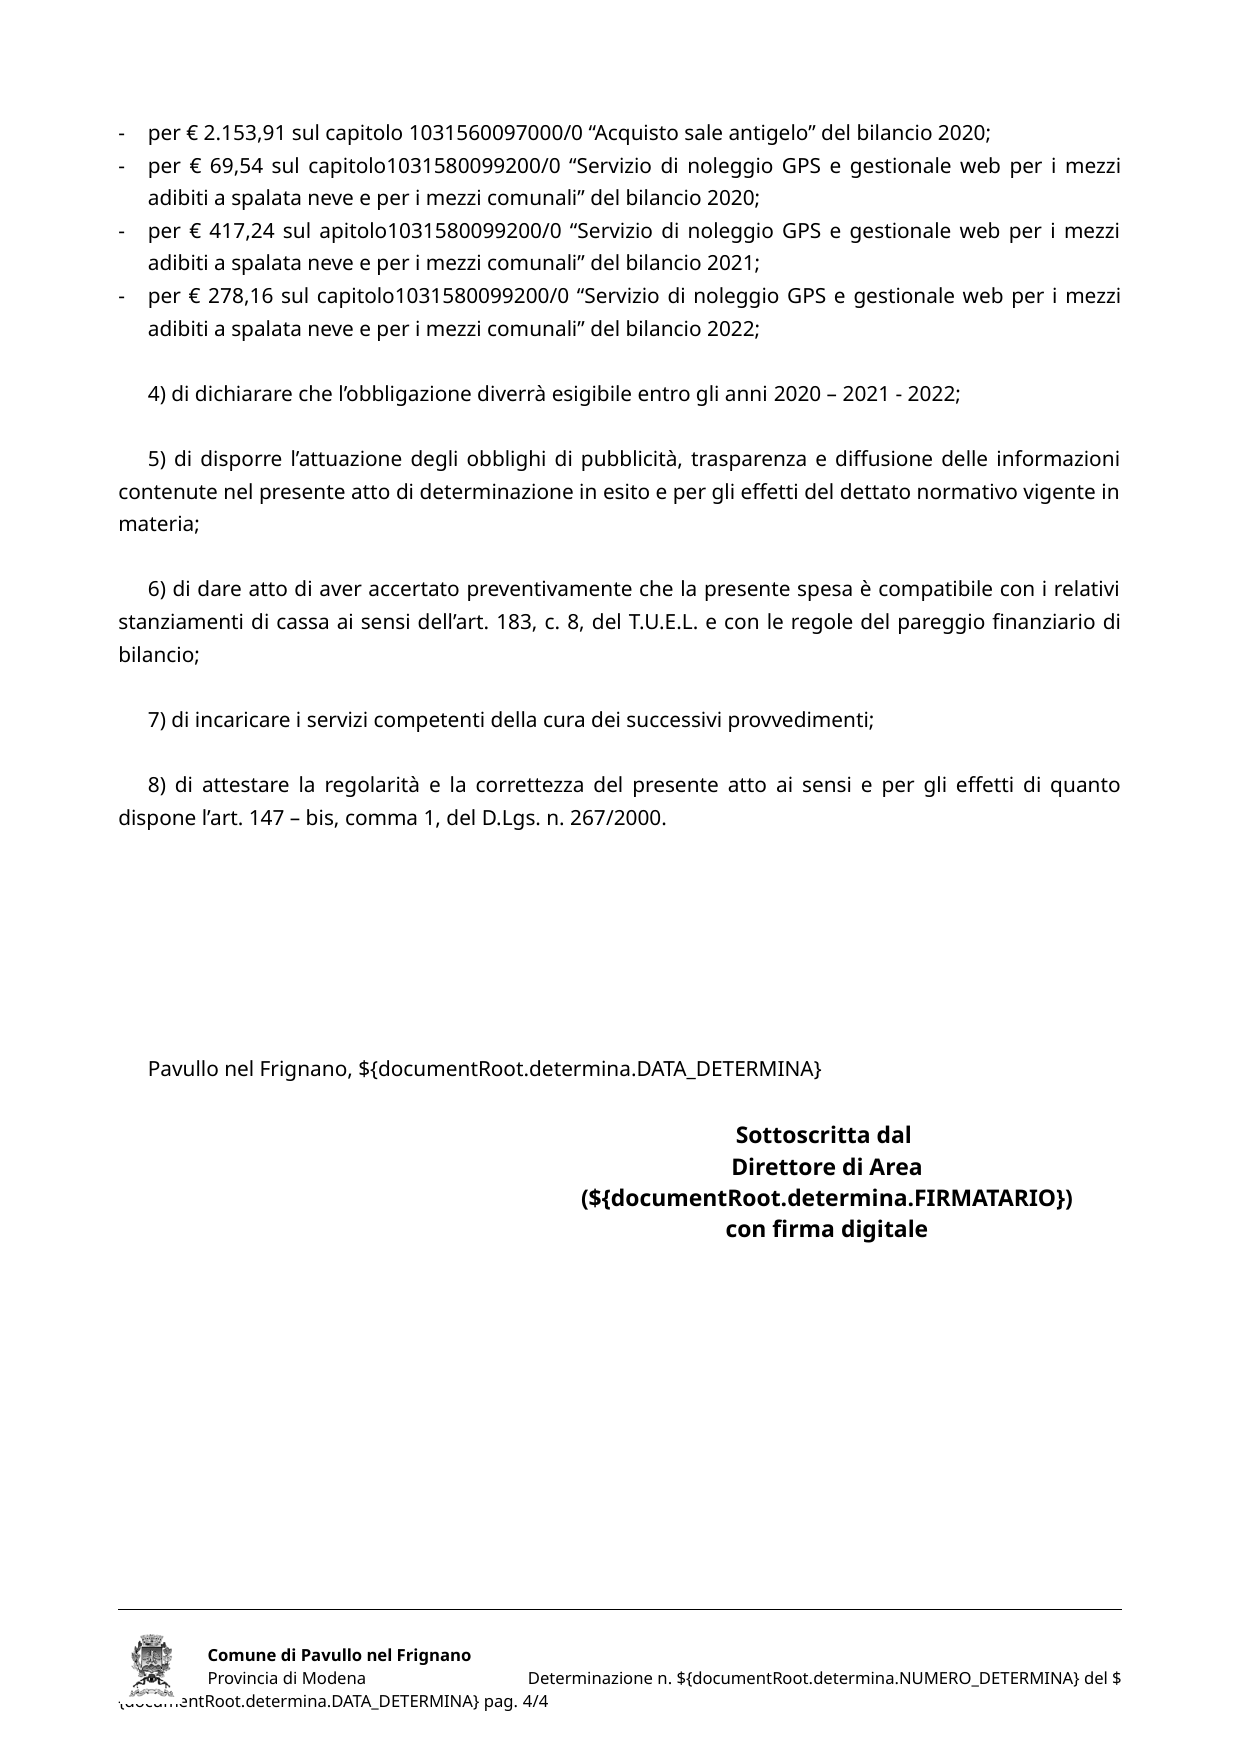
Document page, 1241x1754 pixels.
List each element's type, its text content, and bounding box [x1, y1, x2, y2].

text Pavullo nel Frignano, ${documentRoot.determina.DATA_DETERMINA} [118, 1054, 1122, 1082]
text 7) di incaricare i servizi competenti della cura dei successivi provvedimenti; [118, 705, 1122, 733]
list per € 2.153,91 sul capitolo 1031560097000/0 “Acquisto sale antigelo” del bilancio 2020; [118, 118, 1122, 147]
picture [120, 1631, 183, 1704]
text 8) di attestare la regolarità e la correttezza del presente atto ai sensi e per gli effetti di quanto dispone l’art. 147 – bis, comma 1, del D.Lgs. n. 267/2000. [118, 770, 1122, 831]
text 4) di dichiarare che l’obbligazione diverrà esigibile entro gli anni 2020 – 2021 - 2022; [118, 379, 1122, 407]
text con firma digitale [532, 1213, 1122, 1244]
list per € 69,54 sul capitolo1031580099200/0 “Servizio di noleggio GPS e gestionale web per i mezzi adibiti a spalata neve e per i mezzi comunali” del bilancio 2020; [118, 151, 1122, 212]
text (${documentRoot.determina.FIRMATARIO}) [532, 1182, 1122, 1213]
list per € 278,16 sul capitolo1031580099200/0 “Servizio di noleggio GPS e gestionale web per i mezzi adibiti a spalata neve e per i mezzi comunali” del bilancio 2022; [118, 281, 1122, 342]
text 6) di dare atto di aver accertato preventivamente che la presente spesa è compatibile con i relativi stanziamenti di cassa ai sensi dell’art. 183, c. 8, del T.U.E.L. e con le regole del pareggio finanziario di bilancio; [118, 574, 1122, 668]
text Sottoscritta dal [532, 1119, 1122, 1150]
list per € 417,24 sul apitolo1031580099200/0 “Servizio di noleggio GPS e gestionale web per i mezzi adibiti a spalata neve e per i mezzi comunali” del bilancio 2021; [118, 216, 1122, 277]
text 5) di disporre l’attuazione degli obblighi di pubblicità, trasparenza e diffusione delle informazioni contenute nel presente atto di determinazione in esito e per gli effetti del dettato normativo vigente in materia; [118, 444, 1122, 538]
text Direttore di Area [532, 1150, 1122, 1182]
